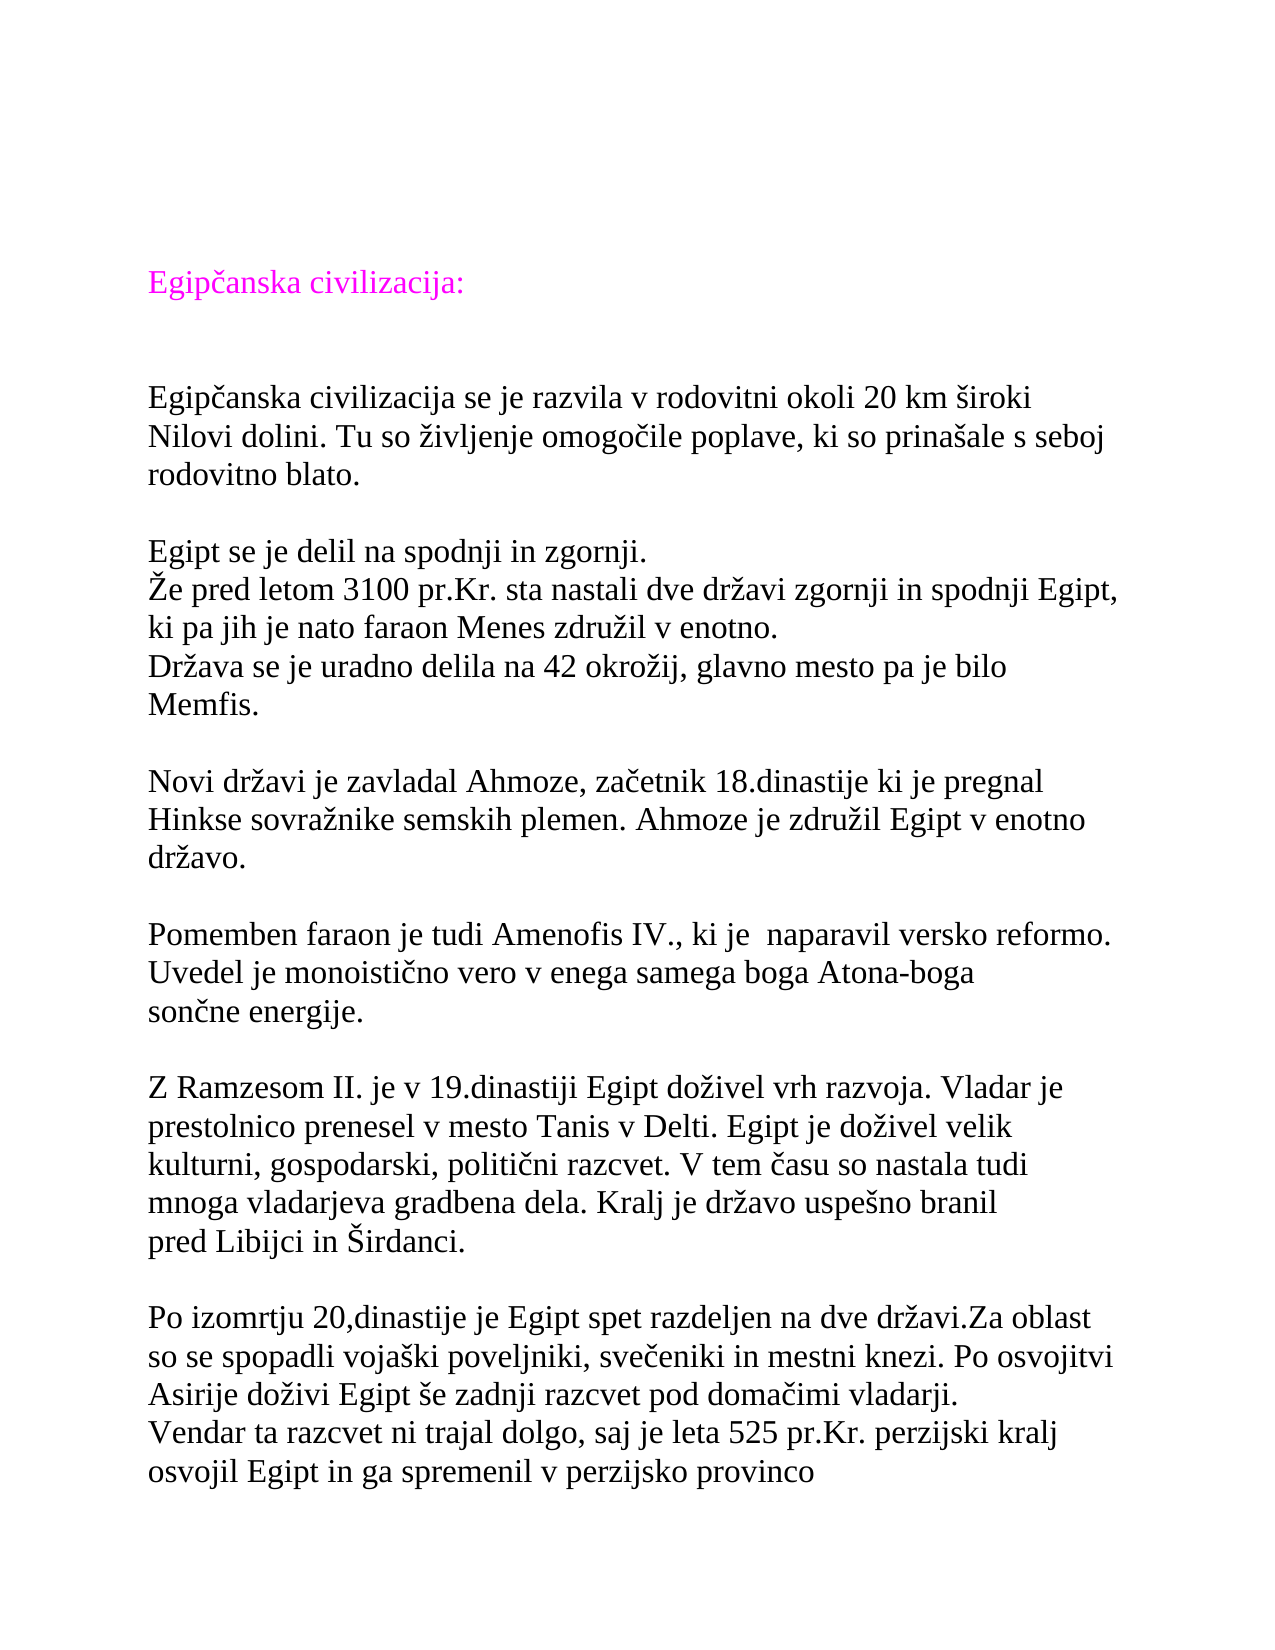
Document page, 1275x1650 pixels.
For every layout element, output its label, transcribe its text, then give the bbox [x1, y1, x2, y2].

text Novi državi je zavladal Ahmoze, začetnik 18.dinastije ki je pregnal Hinkse sovražnike semskih plemen. Ahmoze je združil Egipt v enotno [148, 761, 1127, 838]
text državo. [148, 838, 1127, 876]
text Že pred letom 3100 pr.Kr. sta nastali dve državi zgornji in spodnji Egipt, [148, 569, 1127, 608]
text Egipčanska civilizacija: [148, 263, 1127, 301]
text Uvedel je monoistično vero v enega samega boga Atona-boga [148, 953, 1127, 991]
text Egipčanska civilizacija se je razvila v rodovitni okoli 20 km široki [148, 378, 1127, 416]
text so se spopadli vojaški poveljniki, svečeniki in mestni knezi. Po osvojitvi Asirije doživi Egipt še zadnji razcvet pod domačimi vladarji. [148, 1336, 1127, 1413]
text Po izomrtju 20,dinastije je Egipt spet razdeljen na dve državi.Za oblast [148, 1298, 1127, 1336]
text rodovitno blato. [148, 454, 1127, 493]
text osvojil Egipt in ga spremenil v perzijsko provinco [148, 1451, 1127, 1489]
text Država se je uradno delila na 42 okrožij, glavno mesto pa je bilo Memfis. [148, 646, 1127, 723]
text Pomemben faraon je tudi Amenofis IV., ki je naparavil versko reformo. [148, 914, 1127, 953]
text kulturni, gospodarski, politični razcvet. V tem času so nastala tudi mnoga vladarjeva gradbena dela. Kralj je državo uspešno branil [148, 1144, 1127, 1221]
text Nilovi dolini. Tu so življenje omogočile poplave, ki so prinašale s seboj [148, 416, 1127, 454]
text Vendar ta razcvet ni trajal dolgo, saj je leta 525 pr.Kr. perzijski kralj [148, 1413, 1127, 1451]
text prestolnico prenesel v mesto Tanis v Delti. Egipt je doživel velik [148, 1106, 1127, 1144]
text pred Libijci in Širdanci. [148, 1221, 1127, 1259]
text ki pa jih je nato faraon Menes združil v enotno. [148, 608, 1127, 646]
text Z Ramzesom II. je v 19.dinastiji Egipt doživel vrh razvoja. Vladar je [148, 1068, 1127, 1106]
text sončne energije. [148, 991, 1127, 1029]
text Egipt se je delil na spodnji in zgornji. [148, 531, 1127, 569]
